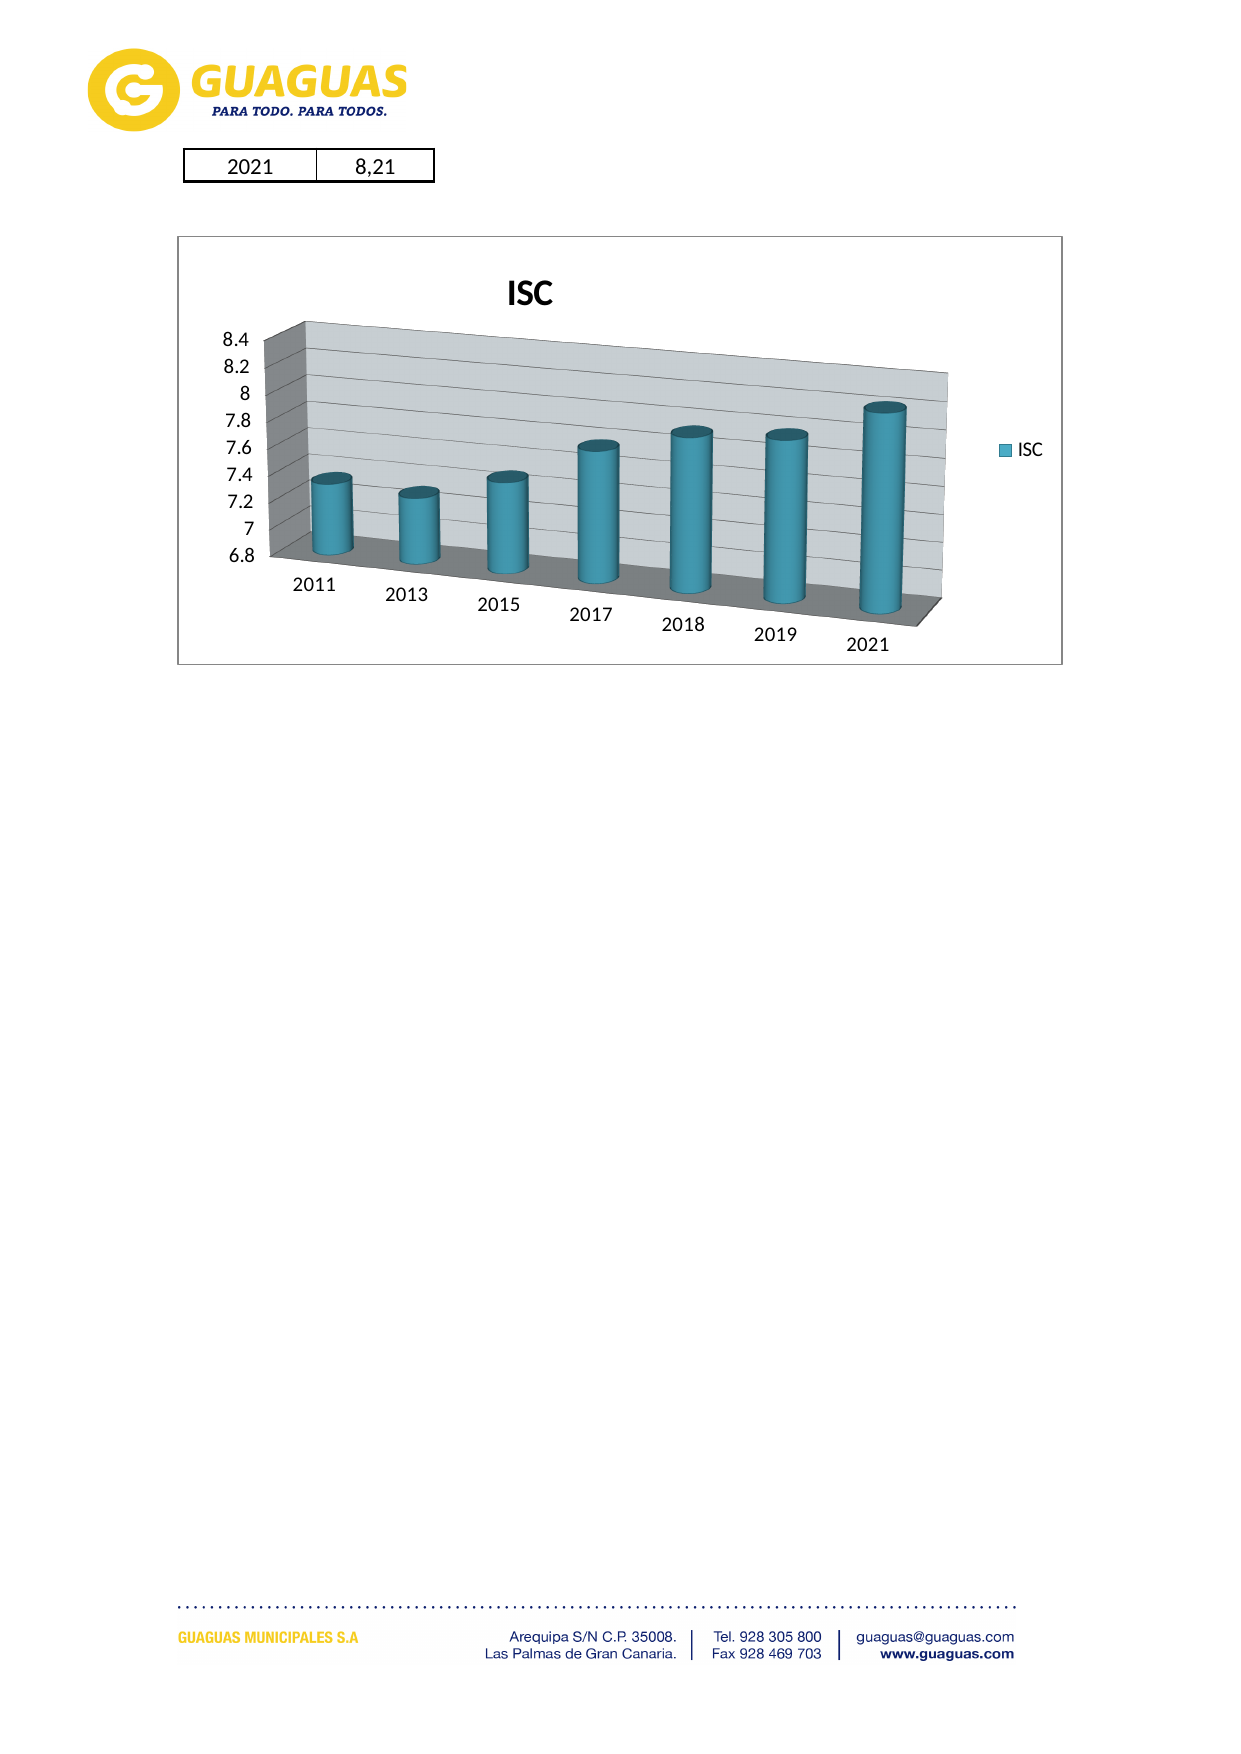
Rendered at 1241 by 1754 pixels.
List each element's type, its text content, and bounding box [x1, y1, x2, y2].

table_cell 2021 [185, 150, 316, 180]
table_cell 8,21 [317, 150, 433, 180]
